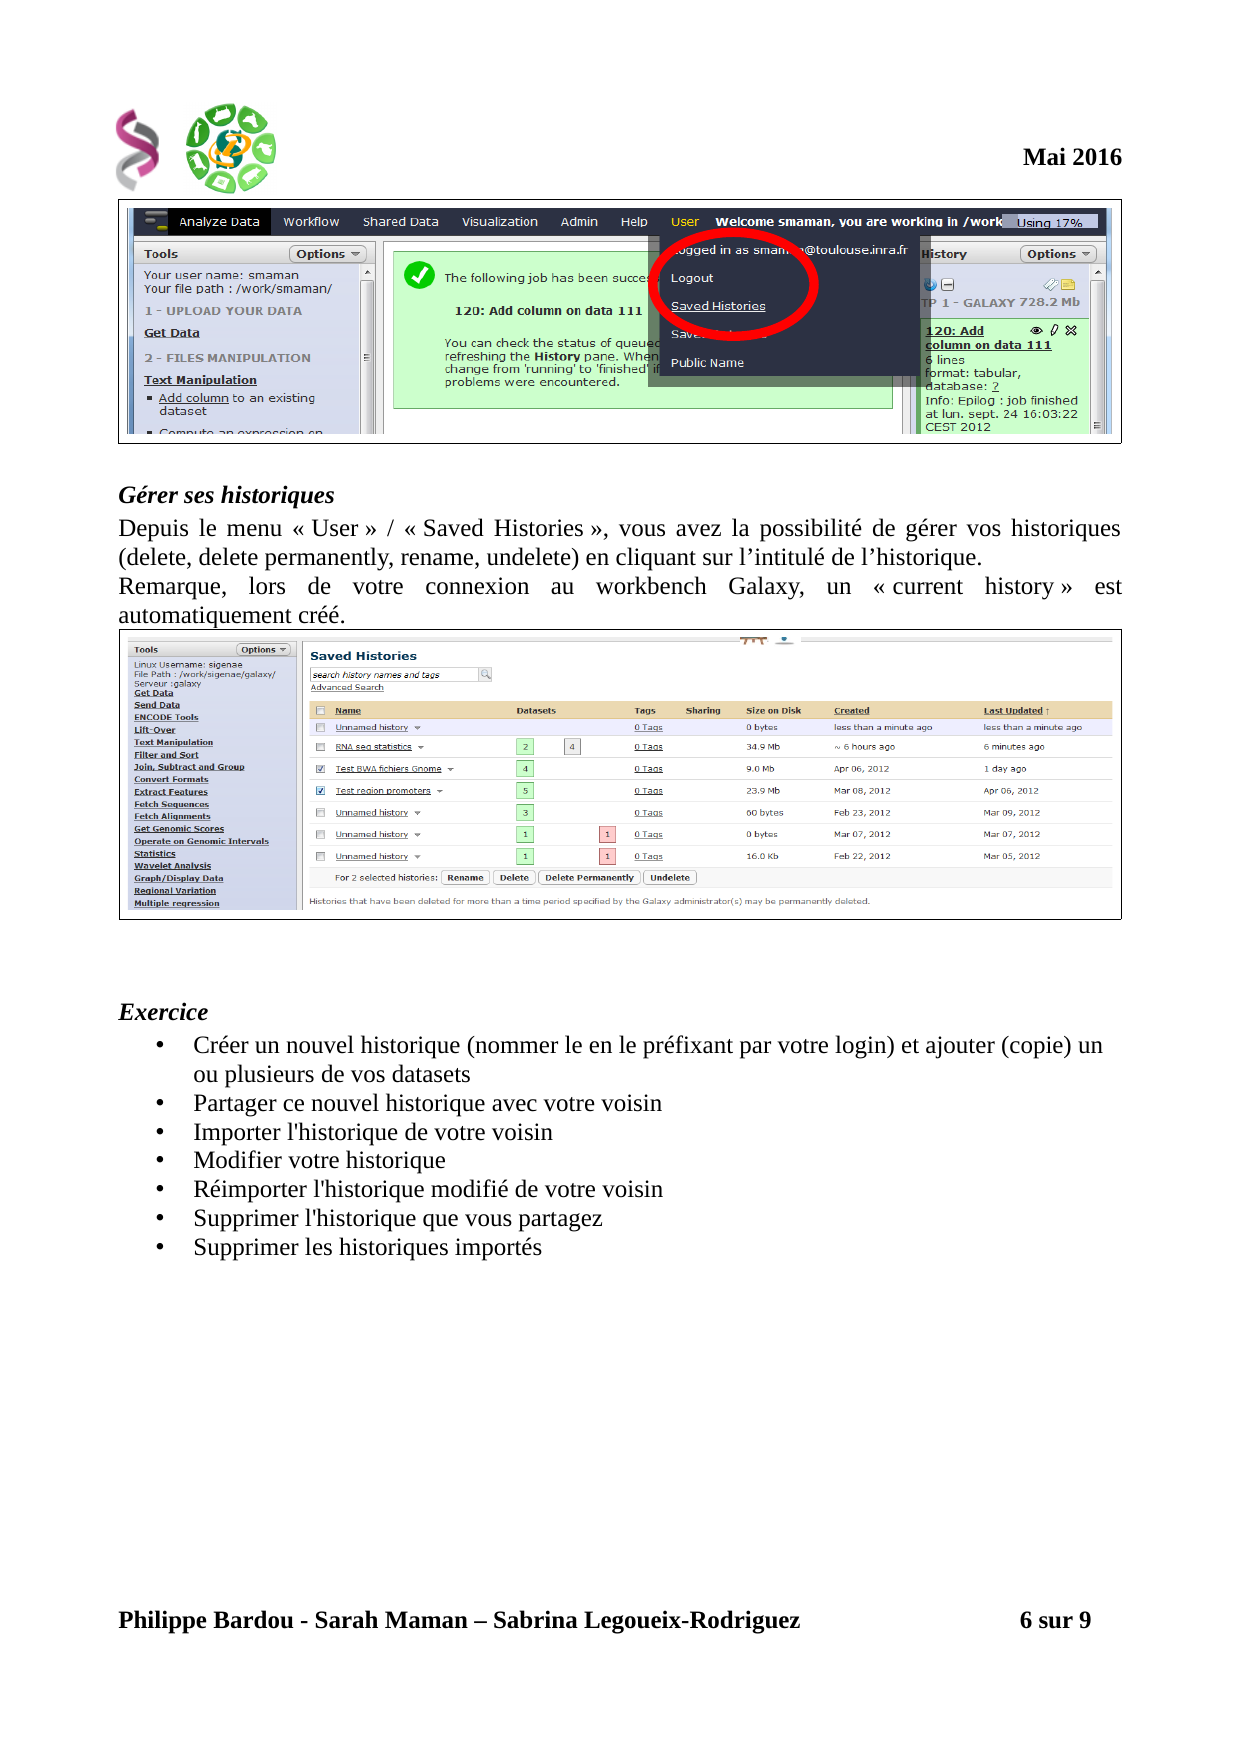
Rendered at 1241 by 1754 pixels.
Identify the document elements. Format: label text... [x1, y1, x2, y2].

list Supprimer les historiques importés [156, 1232, 1122, 1260]
list Supprimer l'historique que vous partagez [156, 1203, 1122, 1232]
list Partager ce nouvel historique avec votre voisin [156, 1088, 1122, 1117]
text Depuis le menu « User » / « Saved Histories », vous avez la possibilité de gérer vos historiques (delete, delete permanently, rename, undelete) en cliquant sur l’intitulé de l’historique. [118, 513, 1122, 571]
list Modifier votre historique [156, 1145, 1122, 1174]
picture [127, 637, 1113, 744]
subtitle Exercice [118, 997, 1122, 1026]
picture [127, 208, 1112, 434]
list Réimporter l'historique modifié de votre voisin [156, 1174, 1122, 1203]
list Importer l'historique de votre voisin [156, 1117, 1122, 1145]
list Créer un nouvel historique (nommer le en le préfixant par votre login) et ajouter (copie) un ou plusieurs de vos datasets [156, 1030, 1122, 1088]
picture [183, 102, 277, 195]
picture [110, 105, 165, 198]
text Remarque, lors de votre connexion au workbench Galaxy, un « current history » est automatiquement créé. [118, 571, 1122, 628]
subtitle Gérer ses historiques [118, 481, 1122, 509]
